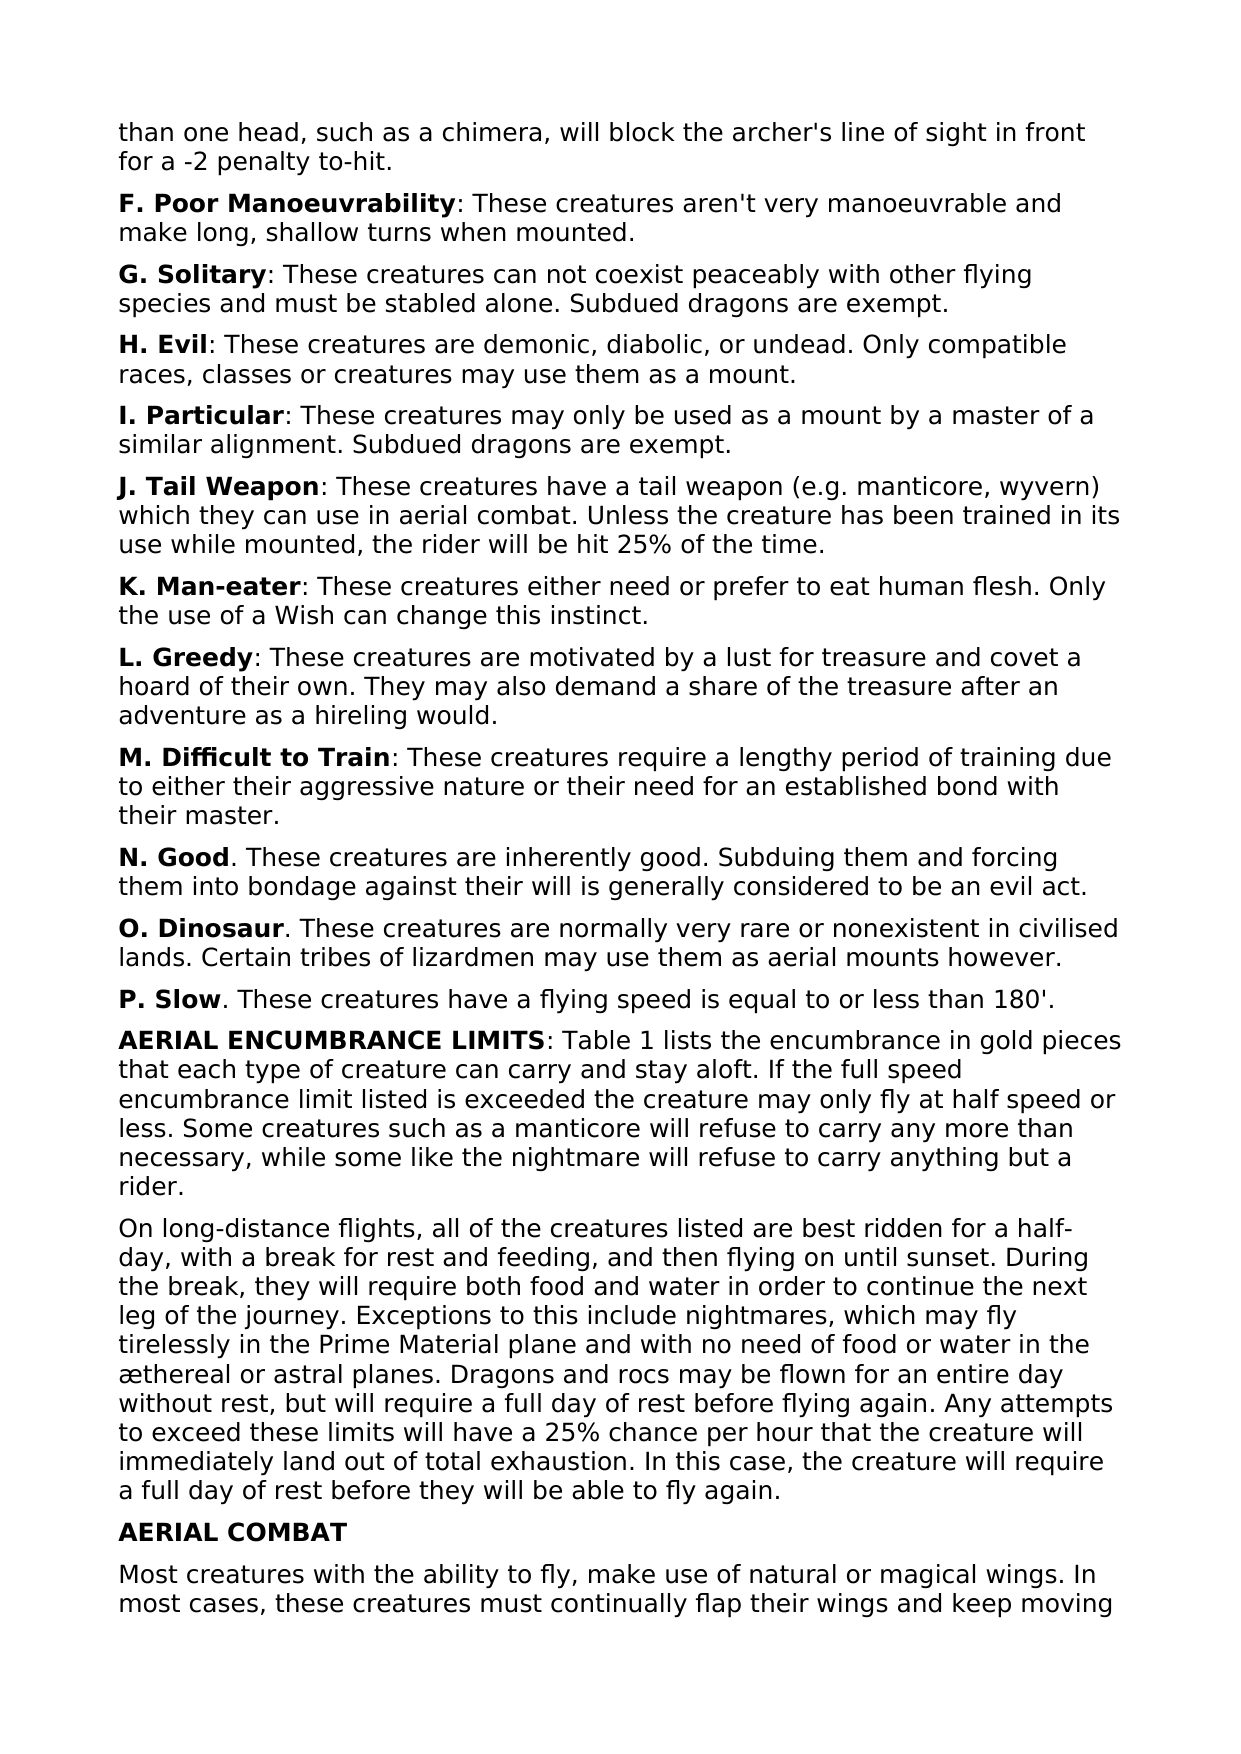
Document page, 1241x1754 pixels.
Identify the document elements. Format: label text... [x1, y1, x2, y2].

text P. Slow. These creatures have a flying speed is equal to or less than 180'. [118, 985, 1122, 1014]
text L. Greedy: These creatures are motivated by a lust for treasure and covet a hoard of their own. They may also demand a share of the treasure after an adventure as a hireling would. [118, 643, 1122, 731]
text I. Particular: These creatures may only be used as a mount by a master of a similar alignment. Subdued dragons are exempt. [118, 401, 1122, 460]
text Most creatures with the ability to fly, make use of natural or magical wings. In most cases, these creatures must continually flap their wings and keep moving [118, 1560, 1122, 1618]
text O. Dinosaur. These creatures are normally very rare or nonexistent in civilised lands. Certain tribes of lizardmen may use them as aerial mounts however. [118, 914, 1122, 972]
text M. Difficult to Train: These creatures require a lengthy period of training due to either their aggressive nature or their need for an established bond with their master. [118, 743, 1122, 831]
text H. Evil: These creatures are demonic, diabolic, or undead. Only compatible races, classes or creatures may use them as a mount. [118, 331, 1122, 389]
text than one head, such as a chimera, will block the archer's line of sight in front for a -2 penalty to-hit. [118, 118, 1122, 176]
text N. Good. These creatures are inherently good. Subduing them and forcing them into bondage against their will is generally considered to be an evil act. [118, 843, 1122, 901]
text AERIAL COMBAT [118, 1518, 1122, 1547]
text J. Tail Weapon: These creatures have a tail weapon (e.g. manticore, wyvern) which they can use in aerial combat. Unless the creature has been trained in its use while mounted, the rider will be hit 25% of the time. [118, 472, 1122, 560]
text F. Poor Manoeuvrability: These creatures aren't very manoeuvrable and make long, shallow turns when mounted. [118, 189, 1122, 247]
text AERIAL ENCUMBRANCE LIMITS: Table 1 lists the encumbrance in gold pieces that each type of creature can carry and stay aloft. If the full speed encumbrance limit listed is exceeded the creature may only fly at half speed or less. Some creatures such as a manticore will refuse to carry any more than necessary, while some like the nightmare will refuse to carry anything but a rider. [118, 1026, 1122, 1201]
text G. Solitary: These creatures can not coexist peaceably with other flying species and must be stabled alone. Subdued dragons are exempt. [118, 260, 1122, 318]
text K. Man-eater: These creatures either need or prefer to eat human flesh. Only the use of a Wish can change this instinct. [118, 572, 1122, 631]
text On long-distance flights, all of the creatures listed are best ridden for a half-day, with a break for rest and feeding, and then flying on until sunset. During the break, they will require both food and water in order to continue the next leg of the journey. Exceptions to this include nightmares, which may fly tirelessly in the Prime Material plane and with no need of food or water in the æthereal or astral planes. Dragons and rocs may be flown for an entire day without rest, but will require a full day of rest before flying again. Any attempts to exceed these limits will have a 25% chance per hour that the creature will immediately land out of total exhaustion. In this case, the creature will require a full day of rest before they will be able to fly again. [118, 1214, 1122, 1506]
